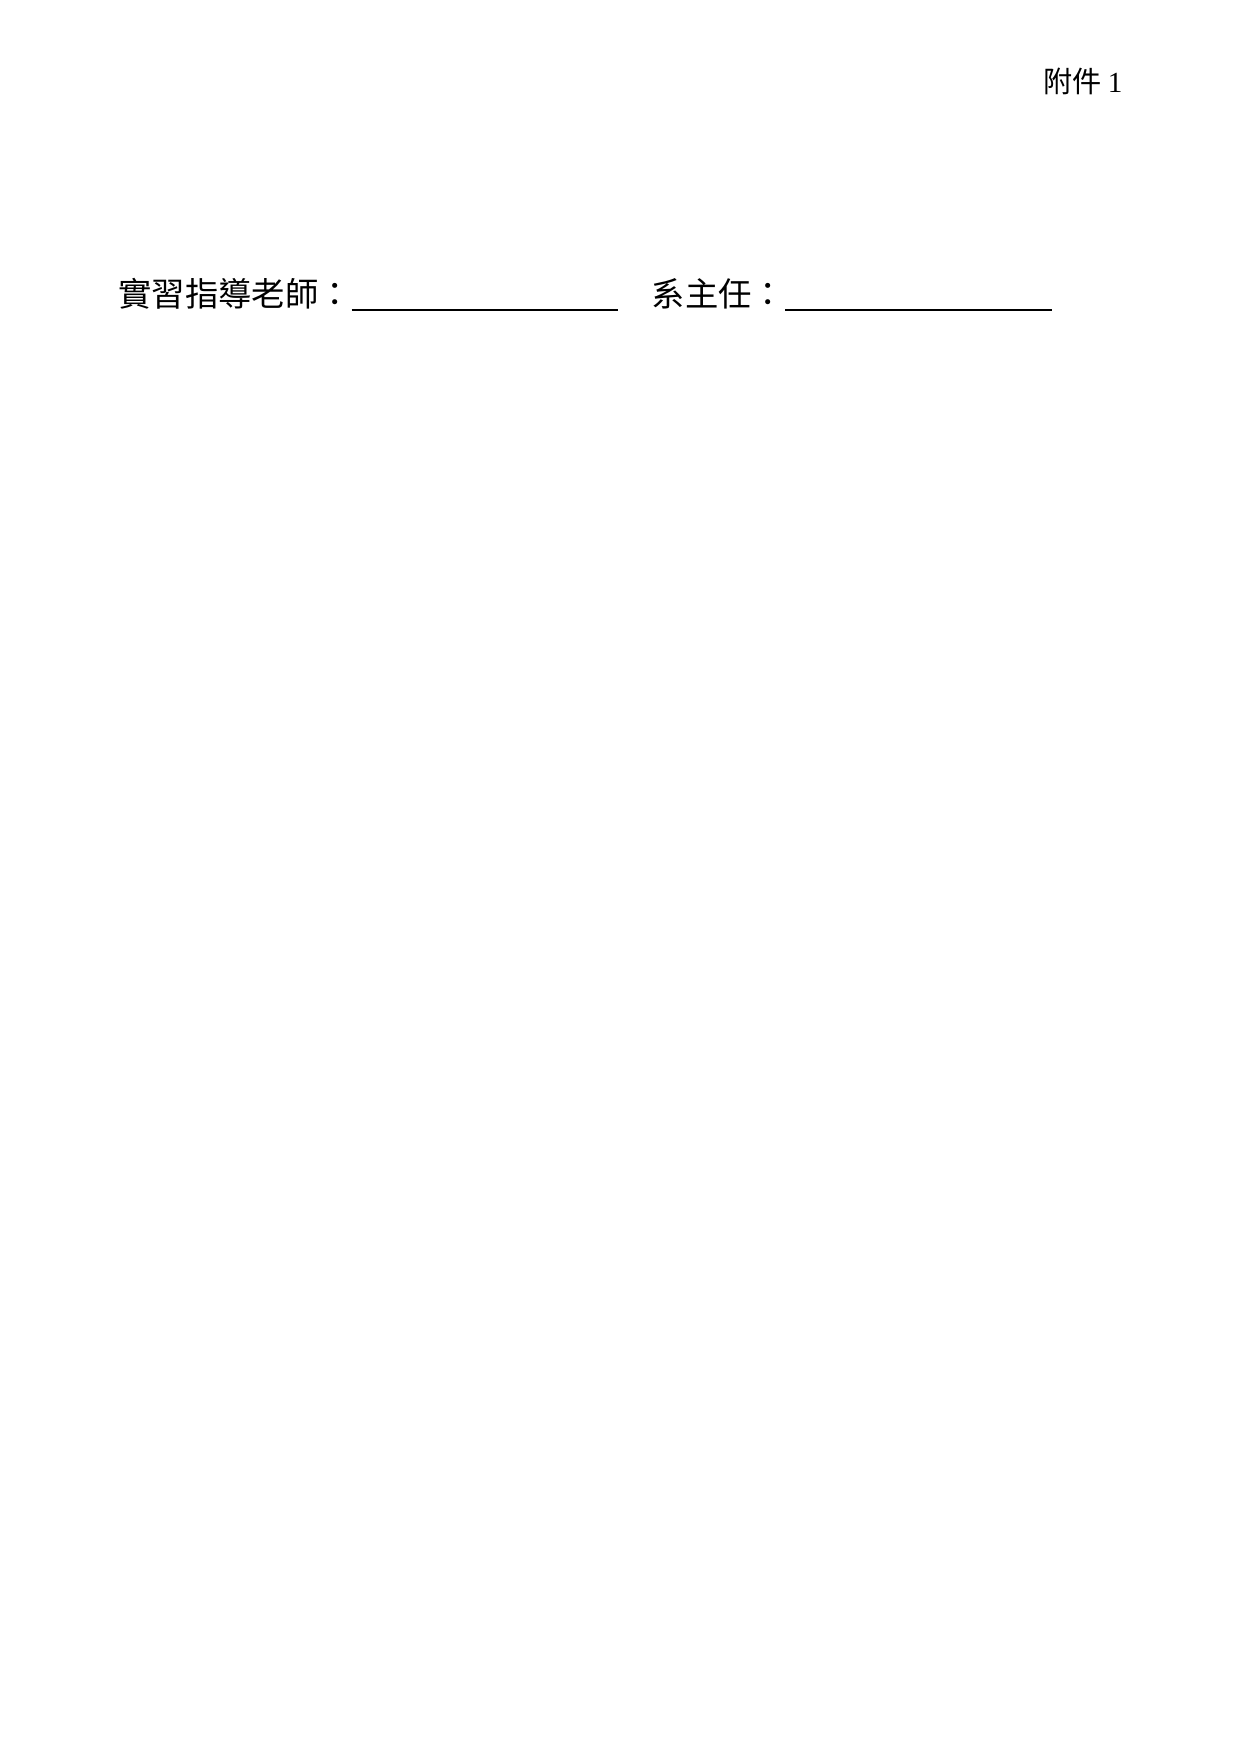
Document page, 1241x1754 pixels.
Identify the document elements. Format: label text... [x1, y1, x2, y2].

text 實習指導老師： 系主任： [118, 250, 1122, 313]
